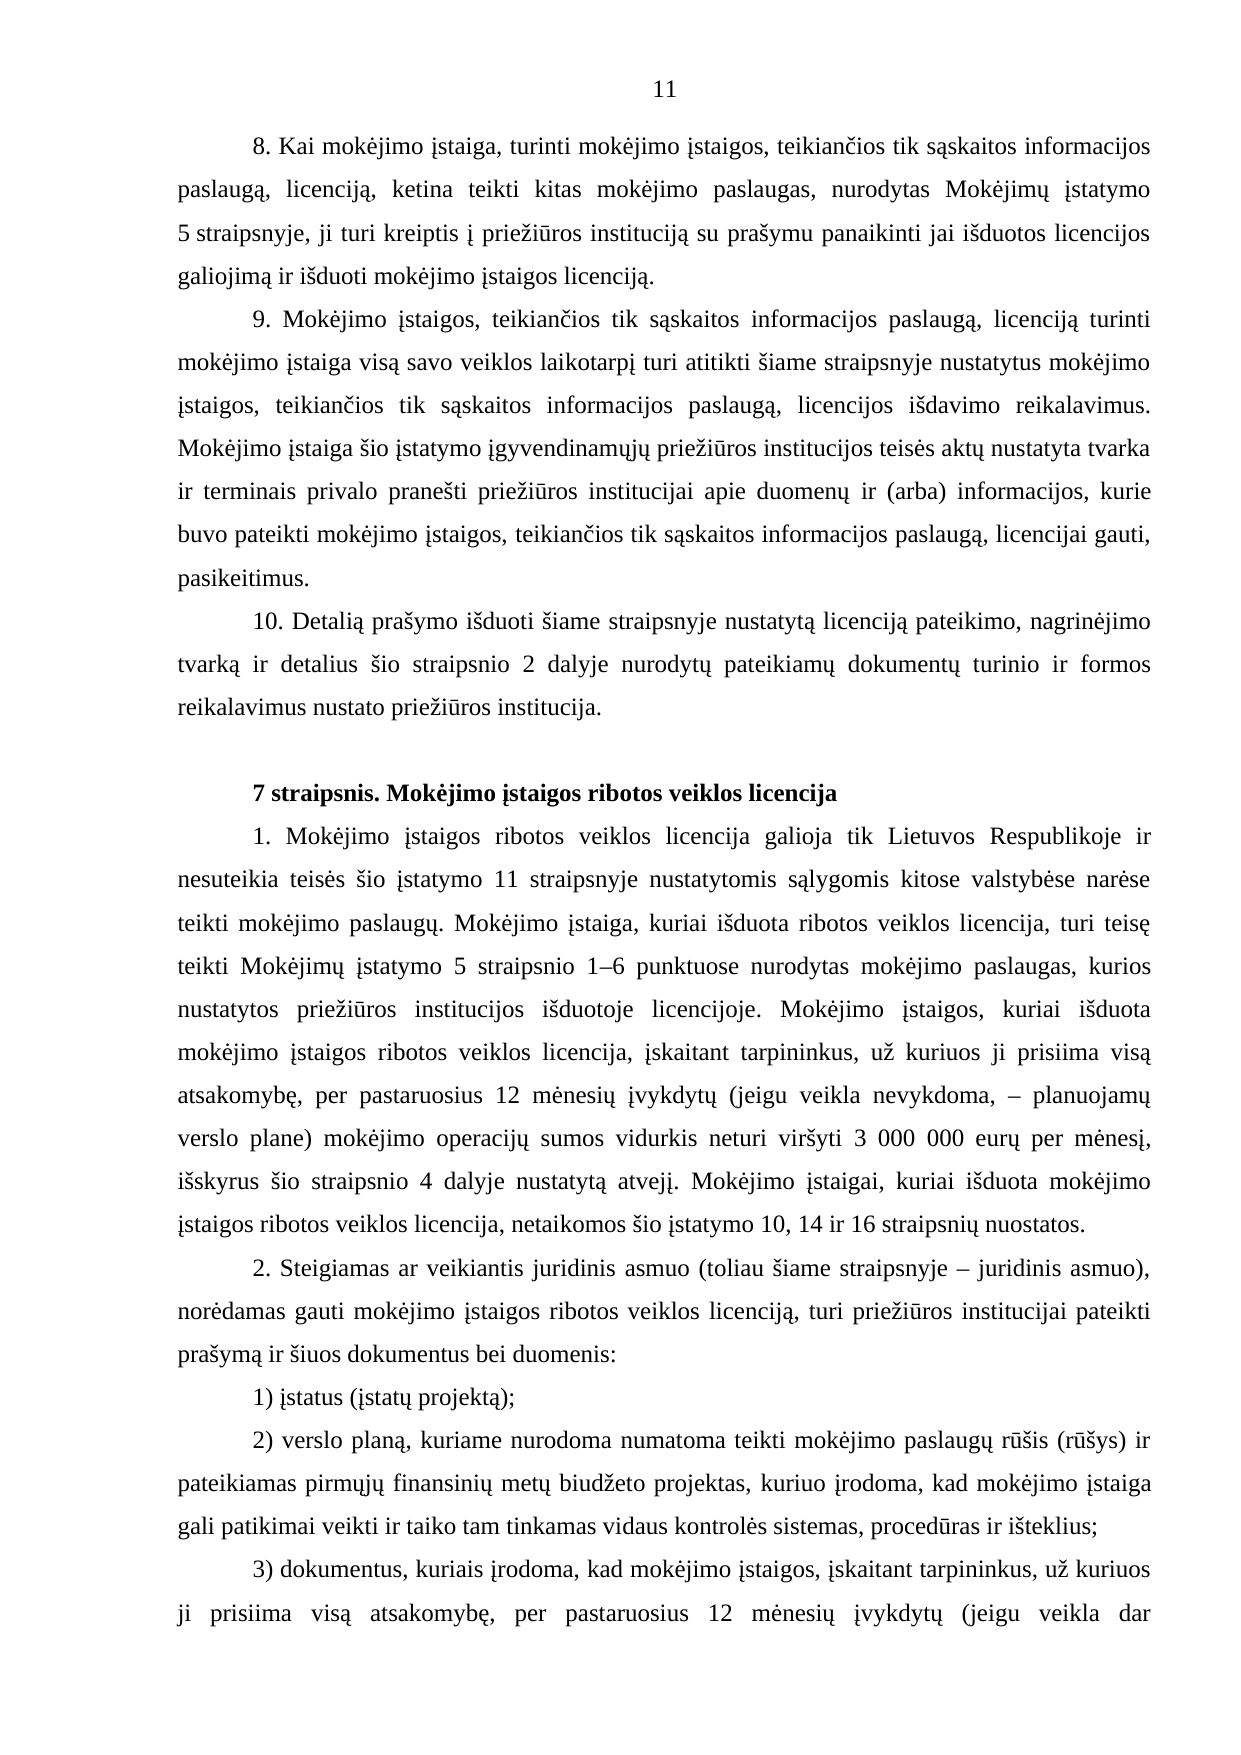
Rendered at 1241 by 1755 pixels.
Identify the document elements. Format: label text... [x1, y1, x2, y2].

text 3) dokumentus, kuriais įrodoma, kad mokėjimo įstaigos, įskaitant tarpininkus, už kuriuos ji prisiima visą atsakomybę, per pastaruosius 12 mėnesių įvykdytų (jeigu veikla dar [177, 1554, 1152, 1626]
text 10. Detalią prašymo išduoti šiame straipsnyje nustatytą licenciją pateikimo, nagrinėjimo tvarką ir detalius šio straipsnio 2 dalyje nurodytų pateikiamų dokumentų turinio ir formos reikalavimus nustato priežiūros institucija. [177, 606, 1152, 721]
text 7 straipsnis. Mokėjimo įstaigos ribotos veiklos licencija [177, 778, 1152, 807]
text 9. Mokėjimo įstaigos, teikiančios tik sąskaitos informacijos paslaugą, licenciją turinti mokėjimo įstaiga visą savo veiklos laikotarpį turi atitikti šiame straipsnyje nustatytus mokėjimo įstaigos, teikiančios tik sąskaitos informacijos paslaugą, licencijos išdavimo reikalavimus. Mokėjimo įstaiga šio įstatymo įgyvendinamųjų priežiūros institucijos teisės aktų nustatyta tvarka ir terminais privalo pranešti priežiūros institucijai apie duomenų ir (arba) informacijos, kurie buvo pateikti mokėjimo įstaigos, teikiančios tik sąskaitos informacijos paslaugą, licencijai gauti, pasikeitimus. [177, 304, 1152, 591]
text 8. Kai mokėjimo įstaiga, turinti mokėjimo įstaigos, teikiančios tik sąskaitos informacijos paslaugą, licenciją, ketina teikti kitas mokėjimo paslaugas, nurodytas Mokėjimų įstatymo 5 straipsnyje, ji turi kreiptis į priežiūros instituciją su prašymu panaikinti jai išduotos licencijos galiojimą ir išduoti mokėjimo įstaigos licenciją. [177, 131, 1152, 289]
text 2) verslo planą, kuriame nurodoma numatoma teikti mokėjimo paslaugų rūšis (rūšys) ir pateikiamas pirmųjų finansinių metų biudžeto projektas, kuriuo įrodoma, kad mokėjimo įstaiga gali patikimai veikti ir taiko tam tinkamas vidaus kontrolės sistemas, procedūras ir išteklius; [177, 1425, 1152, 1540]
text 1. Mokėjimo įstaigos ribotos veiklos licencija galioja tik Lietuvos Respublikoje ir nesuteikia teisės šio įstatymo 11 straipsnyje nustatytomis sąlygomis kitose valstybėse narėse teikti mokėjimo paslaugų. Mokėjimo įstaiga, kuriai išduota ribotos veiklos licencija, turi teisę teikti Mokėjimų įstatymo 5 straipsnio 1–6 punktuose nurodytas mokėjimo paslaugas, kurios nustatytos priežiūros institucijos išduotoje licencijoje. Mokėjimo įstaigos, kuriai išduota mokėjimo įstaigos ribotos veiklos licencija, įskaitant tarpininkus, už kuriuos ji prisiima visą atsakomybę, per pastaruosius 12 mėnesių įvykdytų (jeigu veikla nevykdoma, – planuojamų verslo plane) mokėjimo operacijų sumos vidurkis neturi viršyti 3 000 000 eurų per mėnesį, išskyrus šio straipsnio 4 dalyje nustatytą atvejį. Mokėjimo įstaigai, kuriai išduota mokėjimo įstaigos ribotos veiklos licencija, netaikomos šio įstatymo 10, 14 ir 16 straipsnių nuostatos. [177, 821, 1152, 1238]
text 2. Steigiamas ar veikiantis juridinis asmuo (toliau šiame straipsnyje – juridinis asmuo), norėdamas gauti mokėjimo įstaigos ribotos veiklos licenciją, turi priežiūros institucijai pateikti prašymą ir šiuos dokumentus bei duomenis: [177, 1253, 1152, 1368]
text 1) įstatus (įstatų projektą); [177, 1382, 1152, 1411]
